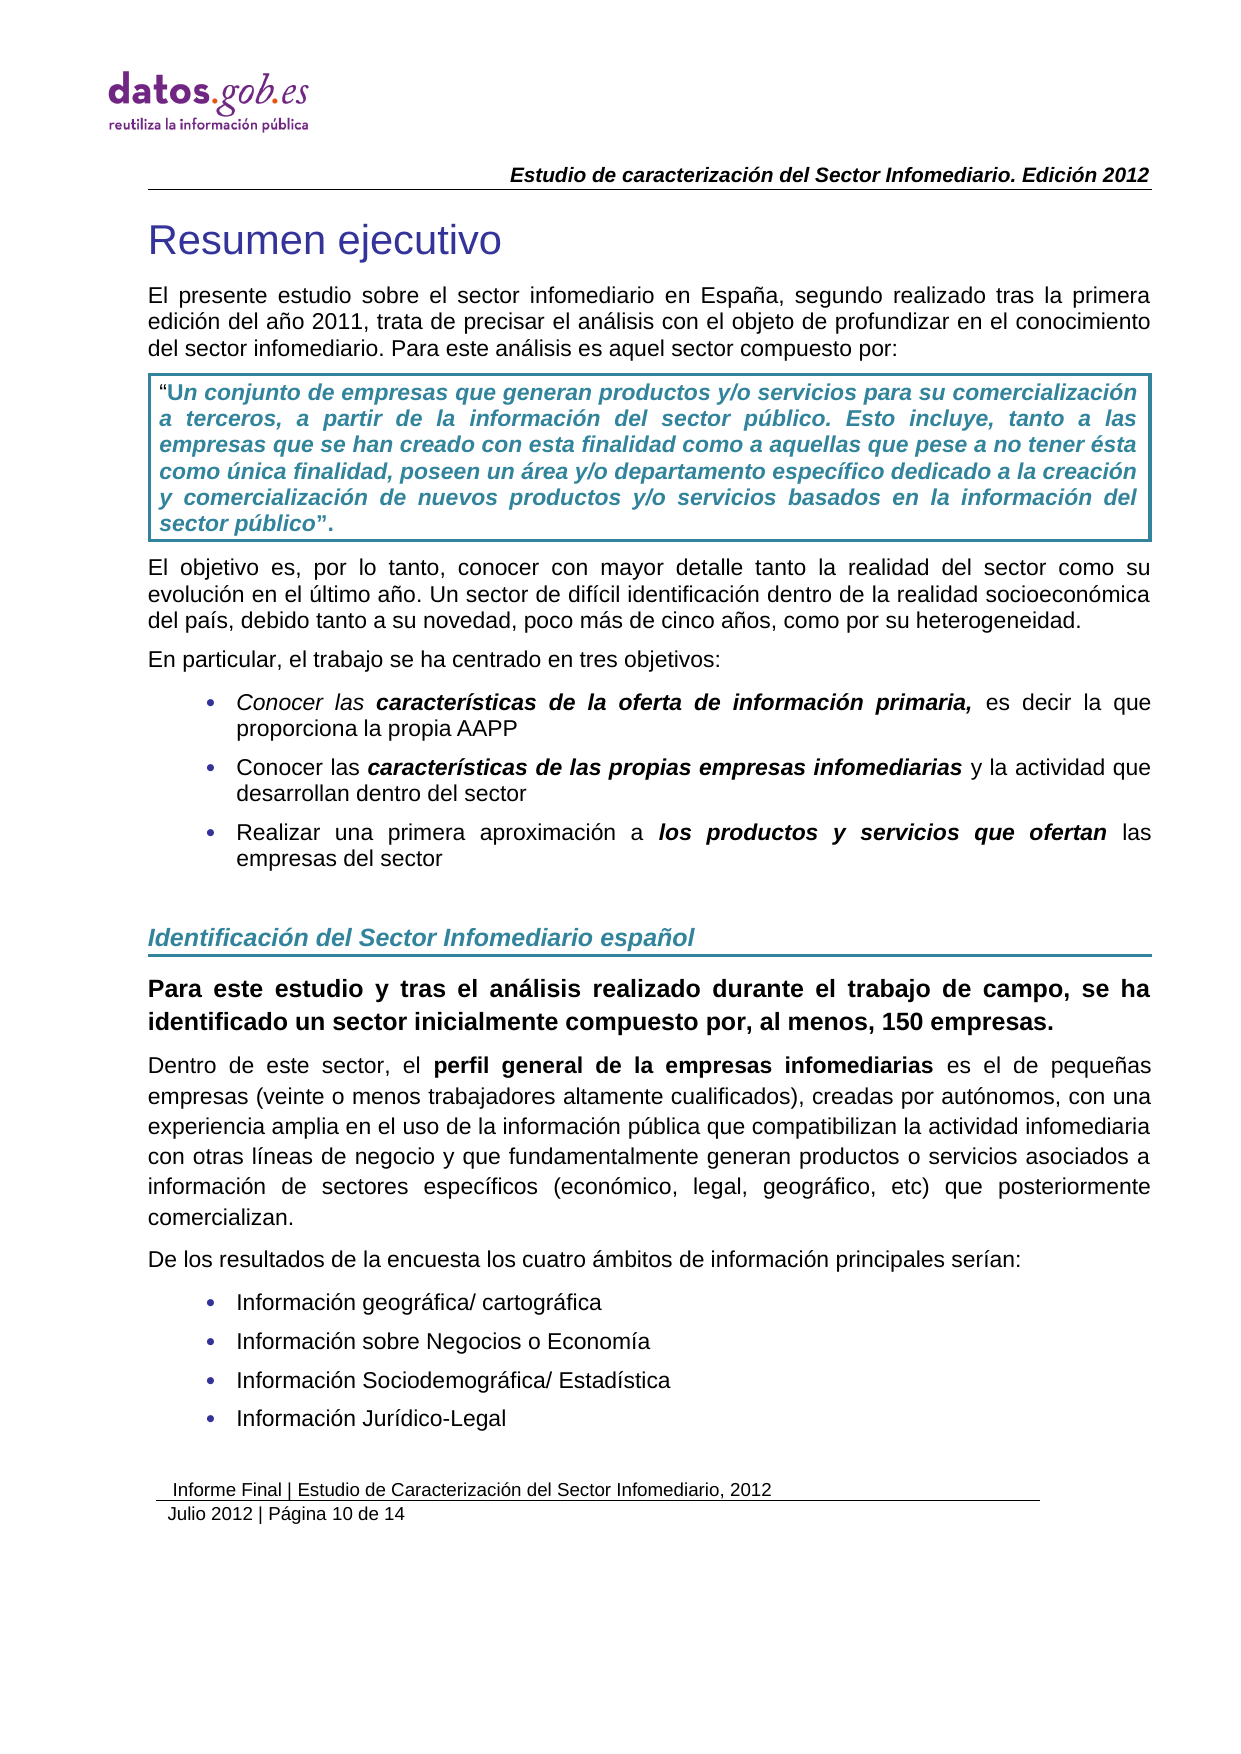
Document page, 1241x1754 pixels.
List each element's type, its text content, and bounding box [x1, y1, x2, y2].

list Conocer las características de la oferta de información primaria, es decir la que proporciona la propia AAPP [207, 689, 1152, 741]
list Conocer las características de las propias empresas infomediarias y la actividad que desarrollan dentro del sector [207, 754, 1152, 807]
list Información Sociodemográfica/ Estadística [207, 1367, 1152, 1393]
text En particular, el trabajo se ha centrado en tres objetivos: [148, 646, 1152, 672]
text Para este estudio y tras el análisis realizado durante el trabajo de campo, se ha identificado un sector inicialmente compuesto por, al menos, 150 empresas. [148, 974, 1152, 1036]
text De los resultados de la encuesta los cuatro ámbitos de información principales serían: [148, 1246, 1152, 1272]
list Realizar una primera aproximación a los productos y servicios que ofertan las empresas del sector [207, 819, 1152, 872]
text Dentro de este sector, el perfil general de la empresas infomediarias es el de pequeñas empresas (veinte o menos trabajadores altamente cualificados), creadas por autónomos, con una experiencia amplia en el uso de la información pública que compatibilizan la actividad infomediaria con otras líneas de negocio y que fundamentalmente generan productos o servicios asociados a información de sectores específicos (económico, legal, geográfico, etc) que posteriormente comercializan. [148, 1052, 1152, 1230]
list Información Jurídico-Legal [207, 1405, 1152, 1432]
list Información geográfica/ cartográfica [207, 1289, 1152, 1315]
text Identificación del Sector Infomediario español [148, 923, 1152, 954]
subtitle Resumen ejecutivo [148, 215, 1152, 263]
text El presente estudio sobre el sector infomediario en España, segundo realizado tras la primera edición del año 2011, trata de precisar el análisis con el objeto de profundizar en el conocimiento del sector infomediario. Para este análisis es aquel sector compuesto por: [148, 282, 1152, 361]
list Información sobre Negocios o Economía [207, 1328, 1152, 1354]
text El objetivo es, por lo tanto, conocer con mayor detalle tanto la realidad del sector como su evolución en el último año. Un sector de difícil identificación dentro de la realidad socioeconómica del país, debido tanto a su novedad, poco más de cinco años, como por su heterogeneidad. [148, 554, 1152, 633]
text “Un conjunto de empresas que generan productos y/o servicios para su comercialización a terceros, a partir de la información del sector público. Esto incluye, tanto a las empresas que se han creado con esta finalidad como a aquellas que pese a no tener ésta como única finalidad, poseen un área y/o departamento específico dedicado a la creación y comercialización de nuevos productos y/o servicios basados en la información del sector público”. [151, 376, 1148, 539]
